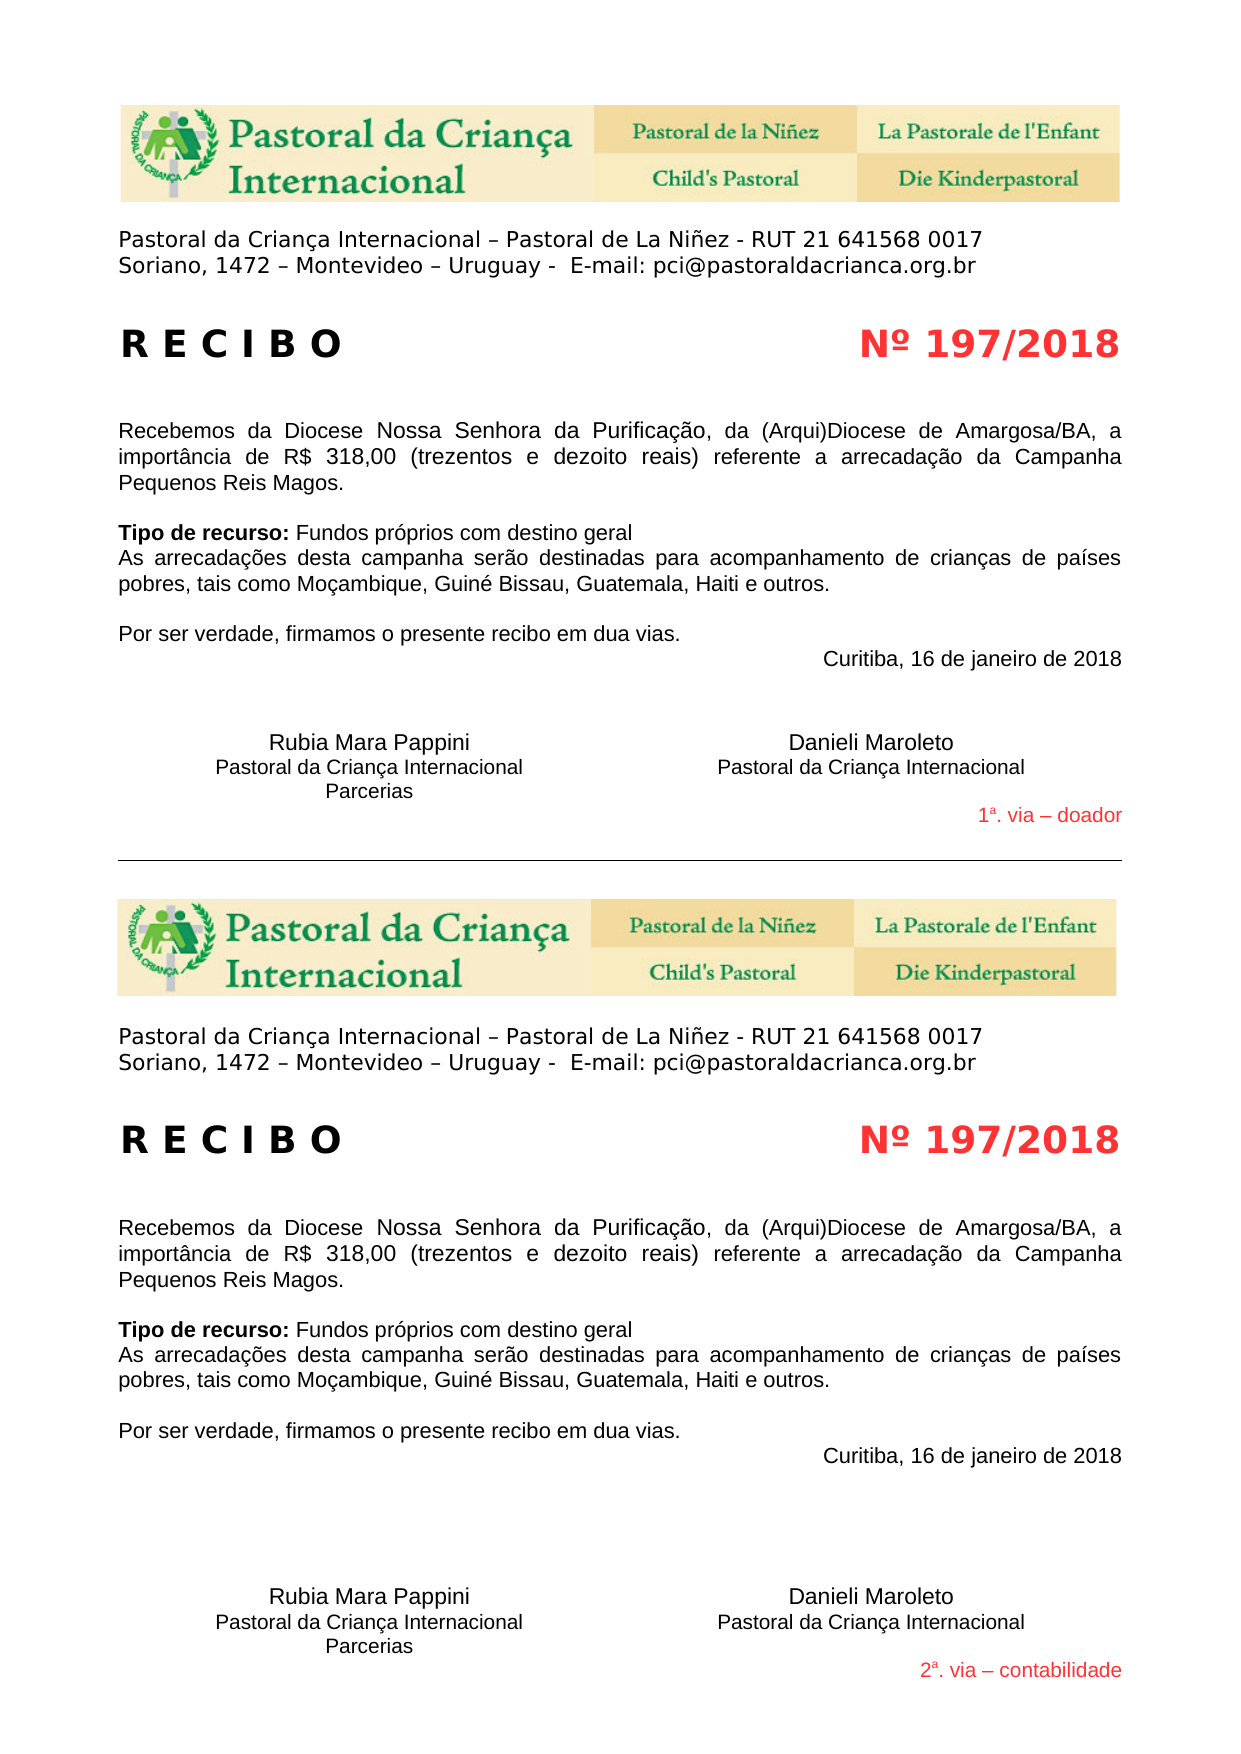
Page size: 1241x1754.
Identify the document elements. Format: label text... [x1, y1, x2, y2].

text 1a. via – doador [118, 803, 1122, 827]
text Pastoral da Criança Internacional – Pastoral de La Niñez - RUT 21 641568 0017 [118, 228, 1122, 253]
text R E C I B O Nº 197/2018 [118, 1119, 1122, 1163]
text 2a. via – contabilidade [118, 1657, 1122, 1681]
table_header Danieli Maroleto Pastoral da Criança Internacional [620, 1583, 1122, 1657]
picture [120, 105, 1120, 202]
text Curitiba, 16 de janeiro de 2018 [118, 646, 1122, 671]
text Soriano, 1472 – Montevideo – Uruguay - E-mail: pci@pastoraldacrianca.org.br [118, 1050, 1122, 1076]
text Curitiba, 16 de janeiro de 2018 [118, 1443, 1122, 1468]
text Pastoral da Criança Internacional – Pastoral de La Niñez - RUT 21 641568 0017 [118, 1024, 1122, 1050]
text Soriano, 1472 – Montevideo – Uruguay - E-mail: pci@pastoraldacrianca.org.br [118, 253, 1122, 279]
text As arrecadações desta campanha serão destinadas para acompanhamento de crianças de países pobres, tais como Moçambique, Guiné Bissau, Guatemala, Haiti e outros. [118, 545, 1122, 596]
text Recebemos da Diocese Nossa Senhora da Purificação, da (Arqui)Diocese de Amargosa/BA, a importância de R$ 318,00 (trezentos e dezoito reais) referente a arrecadação da Campanha Pequenos Reis Magos. [118, 1214, 1122, 1292]
table_header Danieli Maroleto Pastoral da Criança Internacional [620, 729, 1122, 803]
text R E C I B O Nº 197/2018 [118, 322, 1122, 366]
text Tipo de recurso: Fundos próprios com destino geral [118, 1317, 1122, 1342]
text As arrecadações desta campanha serão destinadas para acompanhamento de crianças de países pobres, tais como Moçambique, Guiné Bissau, Guatemala, Haiti e outros. [118, 1342, 1122, 1393]
text Por ser verdade, firmamos o presente recibo em dua vias. [118, 621, 1122, 646]
text Recebemos da Diocese Nossa Senhora da Purificação, da (Arqui)Diocese de Amargosa/BA, a importância de R$ 318,00 (trezentos e dezoito reais) referente a arrecadação da Campanha Pequenos Reis Magos. [118, 417, 1122, 495]
table_header Rubia Mara Pappini Pastoral da Criança Internacional Parcerias [118, 729, 620, 803]
table_header Rubia Mara Pappini Pastoral da Criança Internacional Parcerias [118, 1583, 620, 1657]
text Tipo de recurso: Fundos próprios com destino geral [118, 520, 1122, 545]
picture [117, 899, 1117, 996]
text Por ser verdade, firmamos o presente recibo em dua vias. [118, 1418, 1122, 1443]
